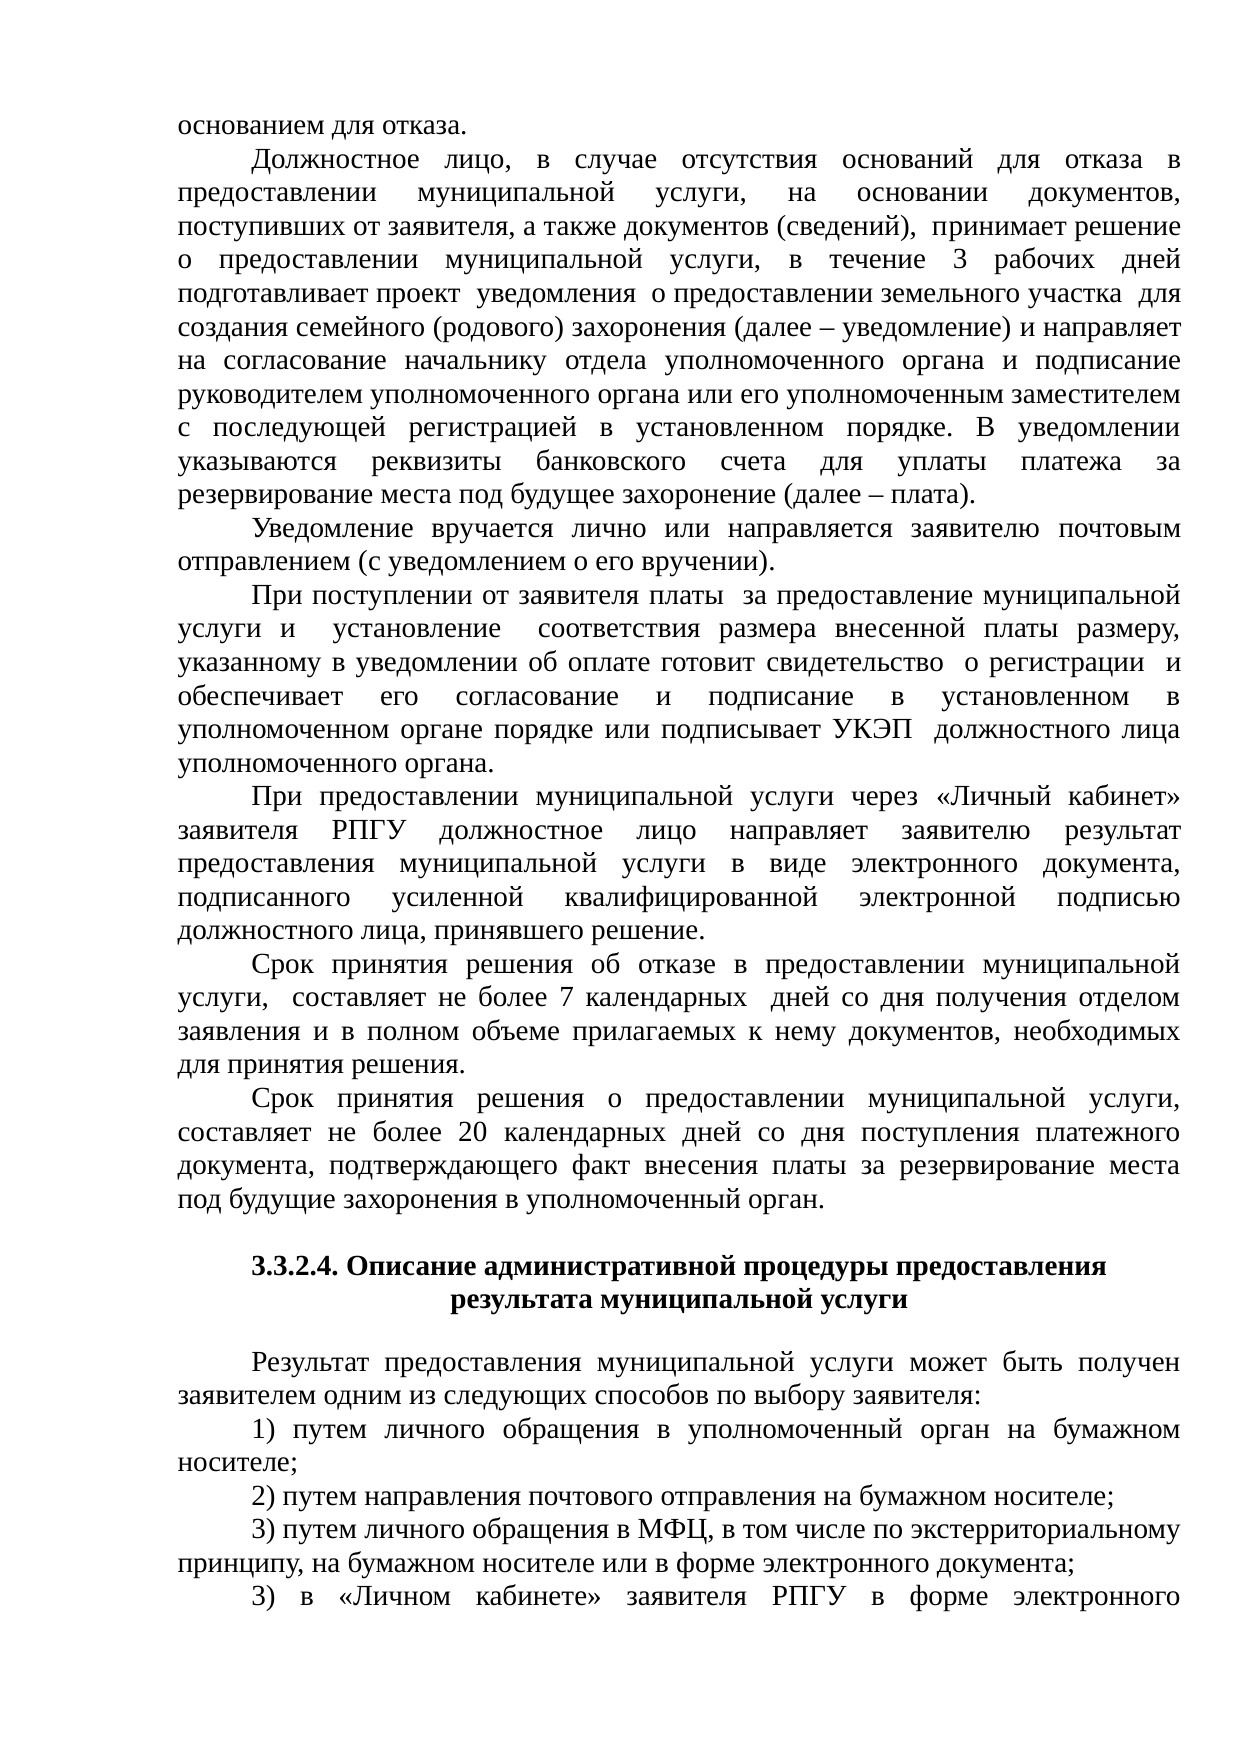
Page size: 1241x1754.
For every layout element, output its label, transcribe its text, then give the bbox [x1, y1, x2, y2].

text Уведомление вручается лично или направляется заявителю почтовым отправлением (с уведомлением о его вручении). [177, 510, 1181, 577]
text 3) путем личного обращения в МФЦ, в том числе по экстерриториальному принципу, на бумажном носителе или в форме электронного документа; [177, 1511, 1181, 1578]
text При поступлении от заявителя платы за предоставление муниципальной услуги и установление соответствия размера внесенной платы размеру, указанному в уведомлении об оплате готовит свидетельство о регистрации и обеспечивает его согласование и подписание в установленном в уполномоченном органе порядке или подписывает УКЭП должностного лица уполномоченного органа. [177, 577, 1181, 778]
text 3.3.2.4. Описание административной процедуры предоставления результата муниципальной услуги [177, 1248, 1181, 1315]
text При предоставлении муниципальной услуги через «Личный кабинет» заявителя РПГУ должностное лицо направляет заявителю результат предоставления муниципальной услуги в виде электронного документа, подписанного усиленной квалифицированной электронной подписью должностного лица, принявшего решение. [177, 778, 1181, 946]
text 3) в «Личном кабинете» заявителя РПГУ в форме электронного [177, 1578, 1181, 1612]
text Срок принятия решения о предоставлении муниципальной услуги, составляет не более 20 календарных дней со дня поступления платежного документа, подтверждающего факт внесения платы за резервирование места под будущие захоронения в уполномоченный орган. [177, 1080, 1181, 1214]
text Результат предоставления муниципальной услуги может быть получен заявителем одним из следующих способов по выбору заявителя: [177, 1344, 1181, 1411]
text 2) путем направления почтового отправления на бумажном носителе; [177, 1478, 1181, 1511]
text основанием для отказа. [177, 107, 1181, 141]
text 1) путем личного обращения в уполномоченный орган на бумажном носителе; [177, 1411, 1181, 1478]
text Срок принятия решения об отказе в предоставлении муниципальной услуги, составляет не более 7 календарных дней со дня получения отделом заявления и в полном объеме прилагаемых к нему документов, необходимых для принятия решения. [177, 946, 1181, 1080]
text Должностное лицо, в случае отсутствия оснований для отказа в предоставлении муниципальной услуги, на основании документов, поступивших от заявителя, а также документов (сведений), принимает решение о предоставлении муниципальной услуги, в течение 3 рабочих дней подготавливает проект уведомления о предоставлении земельного участка для создания семейного (родового) захоронения (далее – уведомление) и направляет на согласование начальнику отдела уполномоченного органа и подписание руководителем уполномоченного органа или его уполномоченным заместителем с последующей регистрацией в установленном порядке. В уведомлении указываются реквизиты банковского счета для уплаты платежа за резервирование места под будущее захоронение (далее – плата). [177, 141, 1181, 510]
